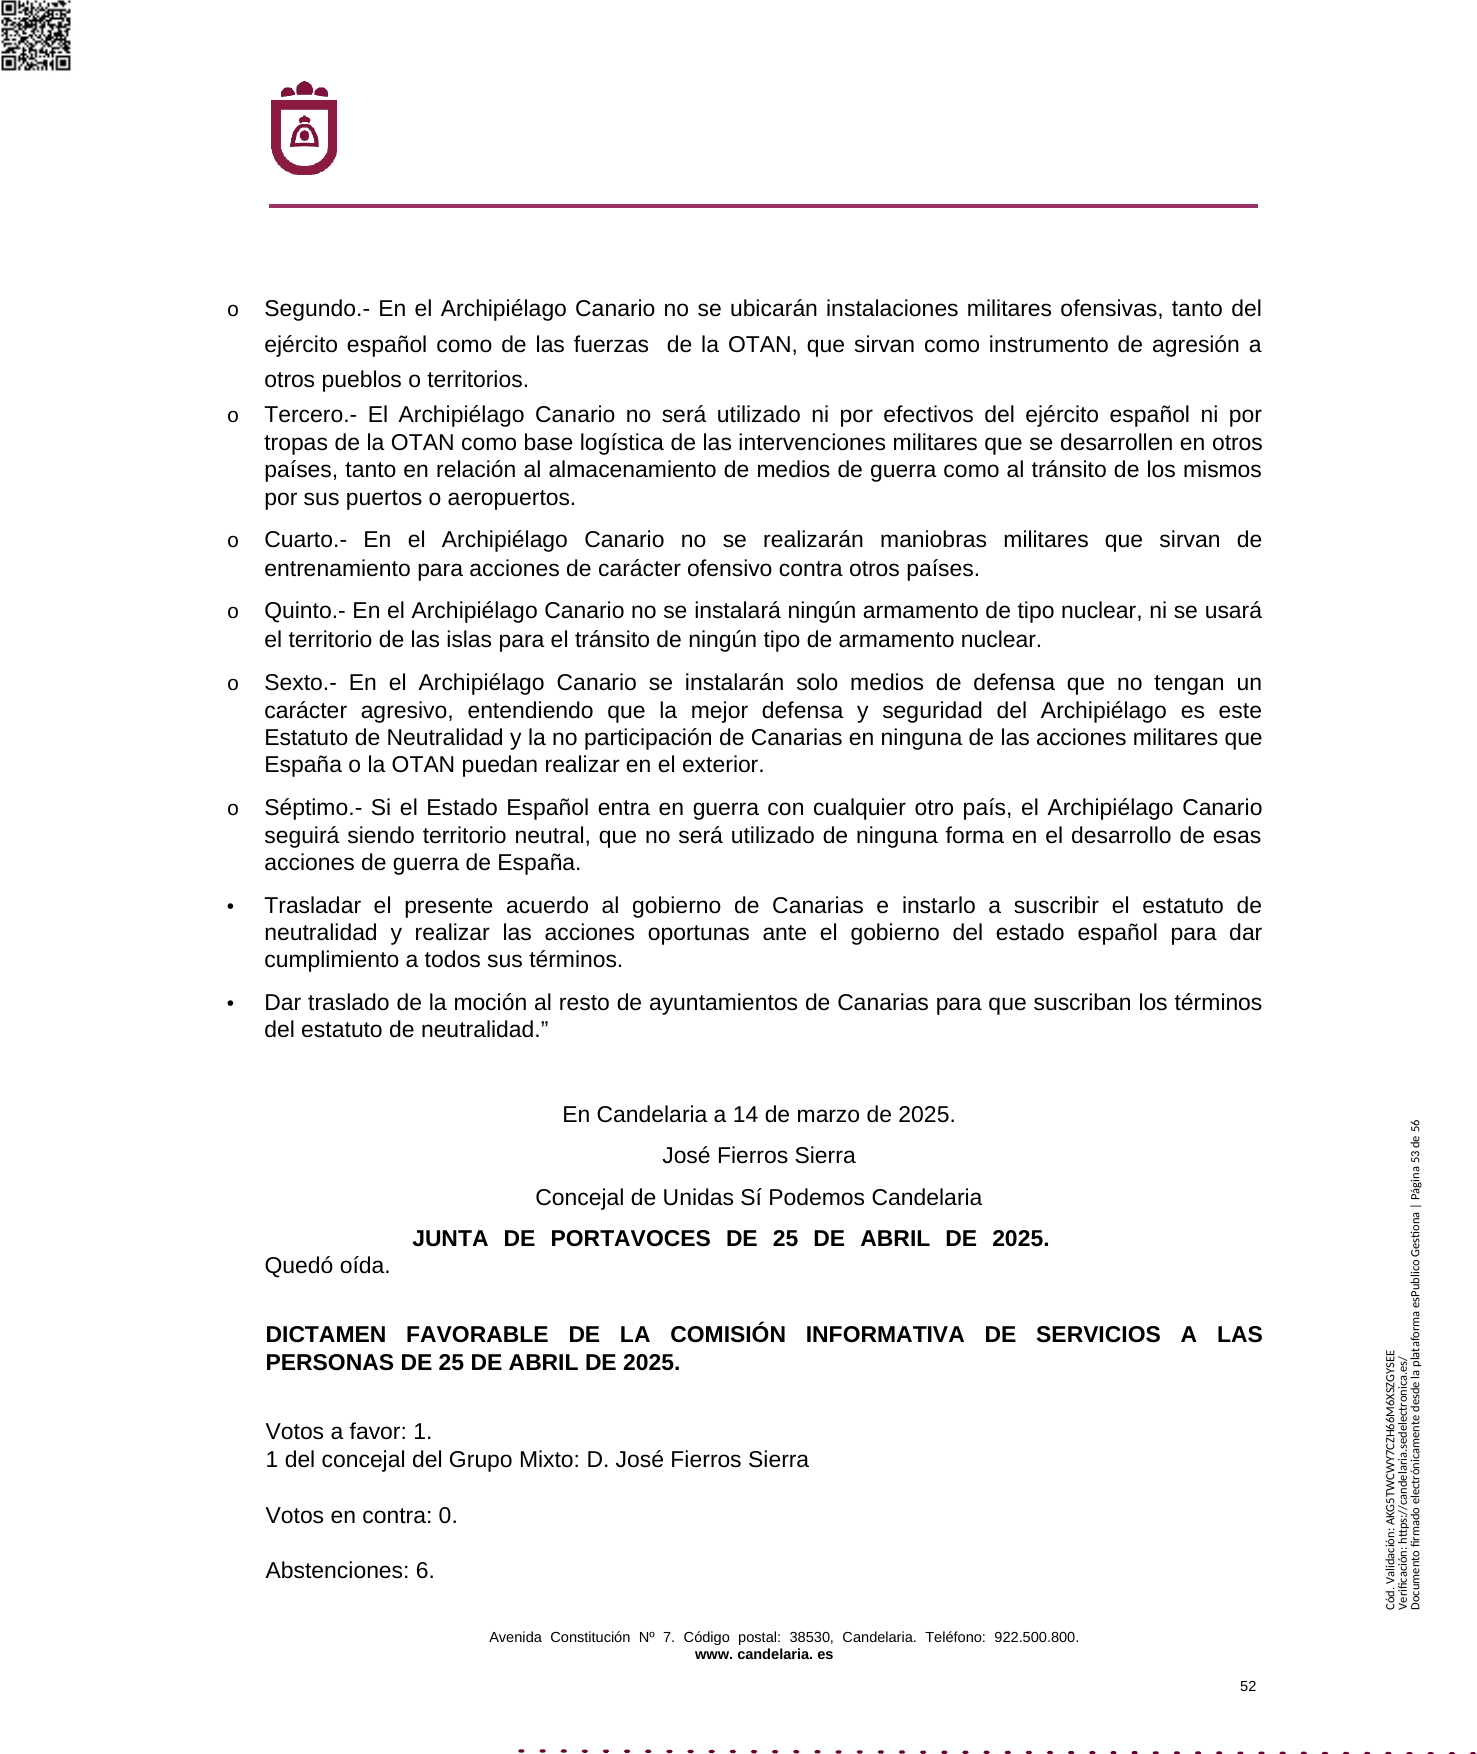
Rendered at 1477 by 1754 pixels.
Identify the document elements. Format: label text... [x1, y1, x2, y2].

list Tercero.- El Archipiélago Canario no será utilizado ni por efectivos del ejército español ni por tropas de la OTAN como base logística de las intervenciones militares que se desarrollen en otros países, tanto en relación al almacenamiento de medios de guerra como al tránsito de los mismos por sus puertos o aeropuertos. [227, 401, 1263, 510]
list Quinto.- En el Archipiélago Canario no se instalará ningún armamento de tipo nuclear, ni se usará el territorio de las islas para el tránsito de ningún tipo de armamento nuclear. [227, 597, 1263, 652]
list Cuarto.- En el Archipiélago Canario no se realizarán maniobras militares que sirvan de entrenamiento para acciones de carácter ofensivo contra otros países. [227, 526, 1263, 581]
list Trasladar el presente acuerdo al gobierno de Canarias e instarlo a suscribir el estatuto de neutralidad y realizar las acciones oportunas ante el gobierno del estado español para dar cumplimiento a todos sus términos. [227, 892, 1263, 972]
text En Candelaria a 14 de marzo de 2025. [265, 1101, 1265, 1127]
text Votos en contra: 0. [265, 1502, 1263, 1528]
list Sexto.- En el Archipiélago Canario se instalarán solo medios de defensa que no tengan un carácter agresivo, entendiendo que la mejor defensa y seguridad del Archipiélago es este Estatuto de Neutralidad y la no participación de Canarias en ninguna de las acciones militares que España o la OTAN puedan realizar en el exterior. [227, 668, 1263, 777]
list Dar traslado de la moción al resto de ayuntamientos de Canarias para que suscriban los términos del estatuto de neutralidad.” [227, 989, 1263, 1042]
text 1 del concejal del Grupo Mixto: D. José Fierros Sierra [265, 1446, 1263, 1472]
list Séptimo.- Si el Estado Español entra en guerra con cualquier otro país, el Archipiélago Canario seguirá siendo territorio neutral, que no será utilizado de ninguna forma en el desarrollo de esas acciones de guerra de España. [227, 794, 1263, 876]
text Votos a favor: 1. [265, 1418, 1263, 1444]
list Segundo.- En el Archipiélago Canario no se ubicarán instalaciones militares ofensivas, tanto del ejército español como de las fuerzas de la OTAN, que sirvan como instrumento de agresión a otros pueblos o territorios. [227, 295, 1263, 392]
text Concejal de Unidas Sí Podemos Candelaria [265, 1184, 1265, 1210]
text José Fierros Sierra [265, 1142, 1265, 1168]
text Abstenciones: 6. [265, 1557, 1263, 1584]
text DICTAMEN FAVORABLE DE LA COMISIÓN INFORMATIVA DE SERVICIOS A LAS PERSONAS DE 25 DE ABRIL DE 2025. [265, 1321, 1263, 1375]
text JUNTA DE PORTAVOCES DE 25 DE ABRIL DE 2025. Quedó oída. [264, 1225, 1050, 1279]
